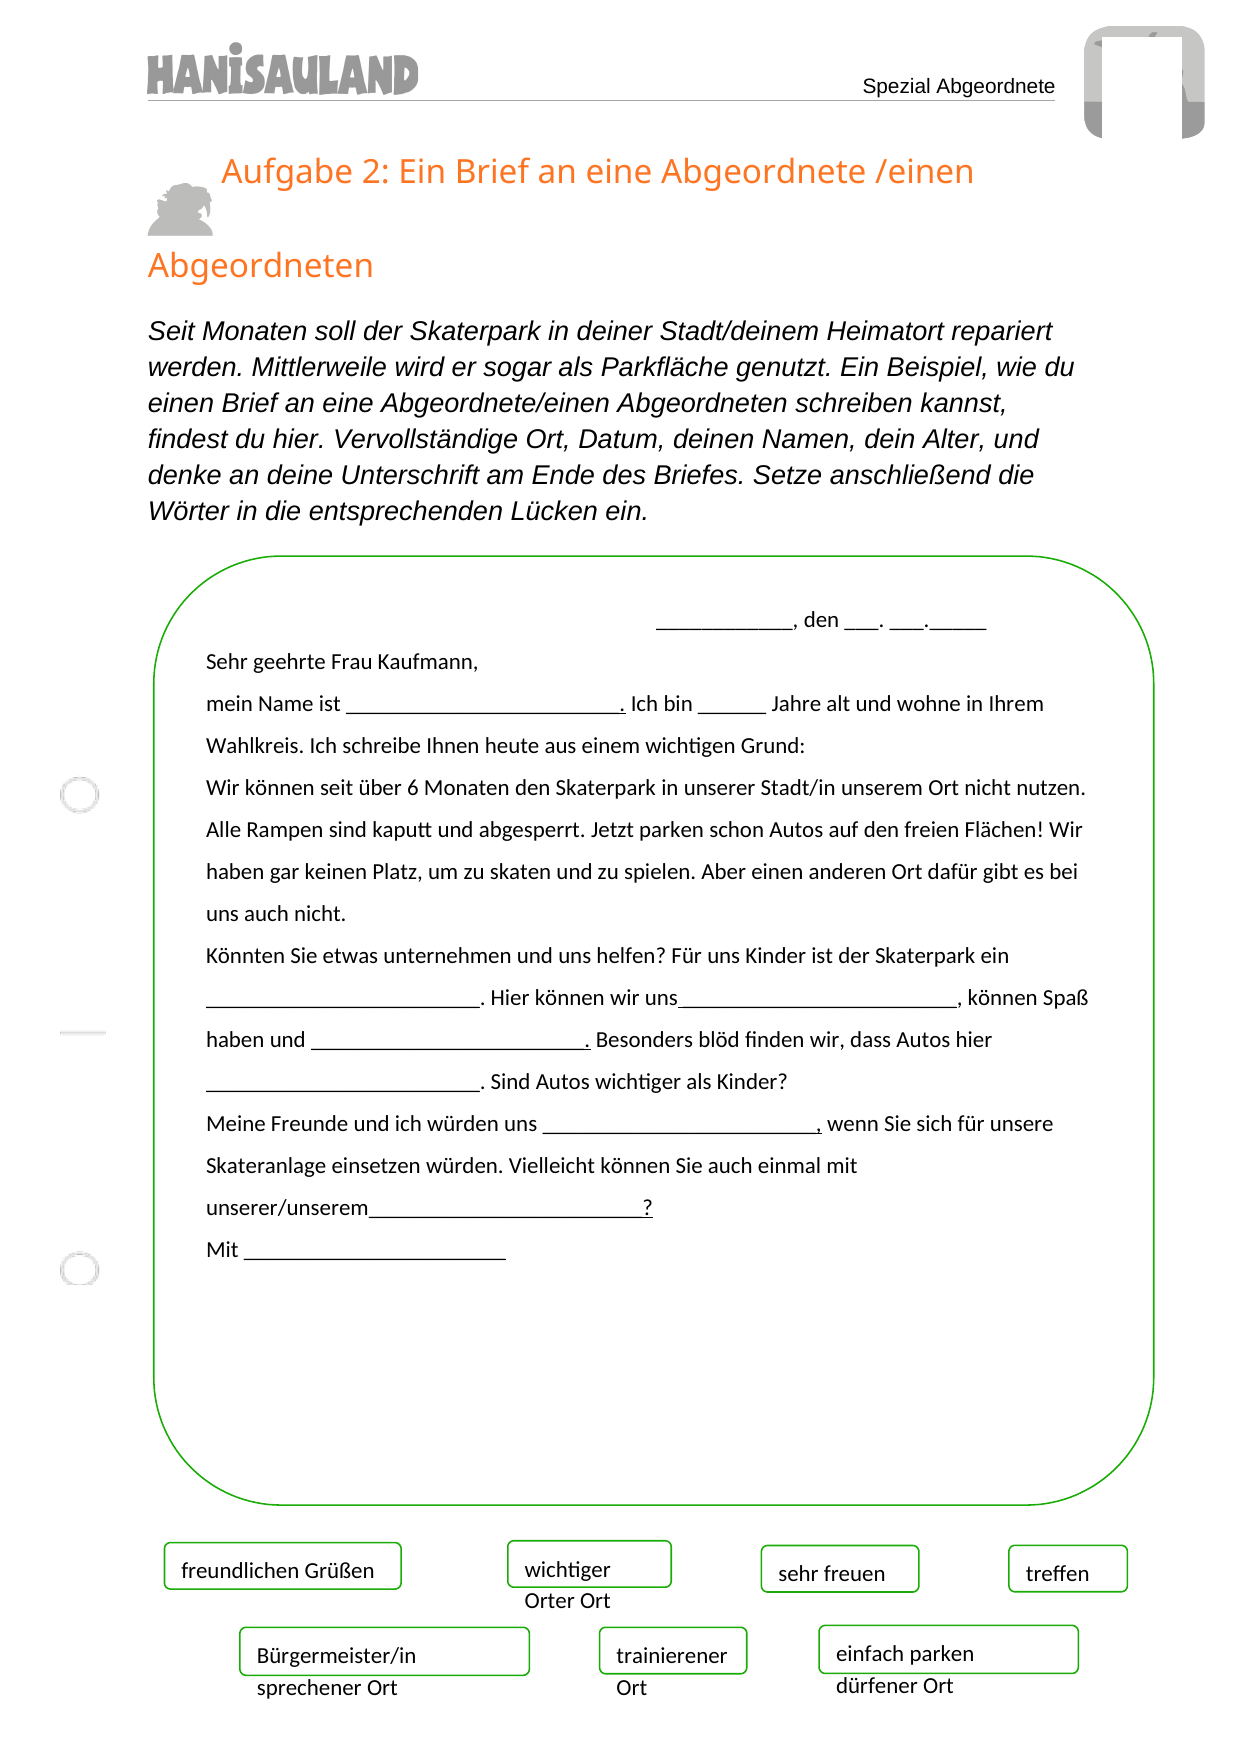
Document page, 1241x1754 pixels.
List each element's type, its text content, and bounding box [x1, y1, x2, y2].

text Seit Monaten soll der Skaterpark in deiner Stadt/deinem Heimatort repariert werden. Mittlerweile wird er sogar als Parkfläche genutzt. Ein Beispiel, wie du einen Brief an eine Abgeordnete/einen Abgeordneten schreiben kannst, findest du hier. Vervollständige Ort, Datum, deinen Namen, dein Alter, und denke an deine Unterschrift am Ende des Briefes. Setze anschließend die Wörter in die entsprechenden Lücken ein. [148, 315, 1093, 526]
text Aufgabe 2: Ein Brief an eine Abgeordnete /einen Abgeordneten [148, 148, 1093, 287]
